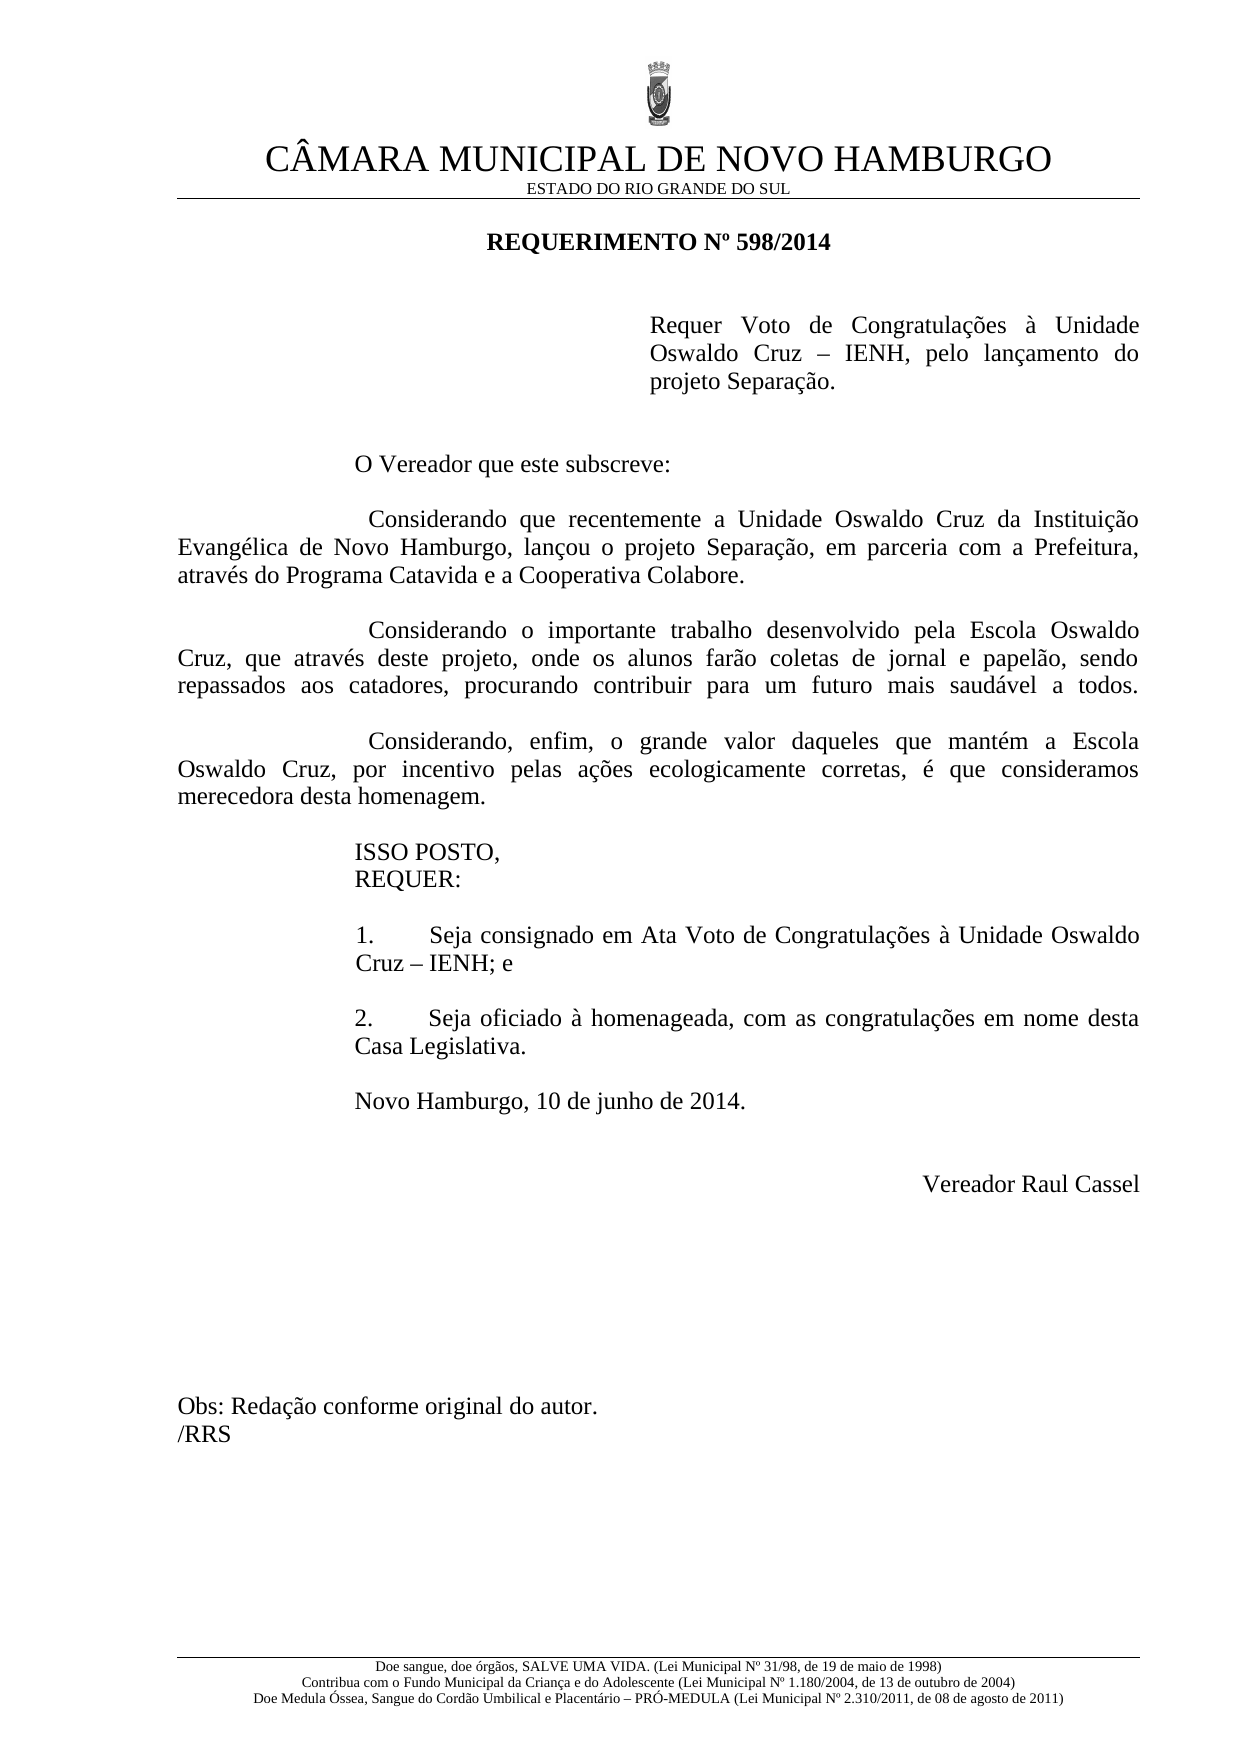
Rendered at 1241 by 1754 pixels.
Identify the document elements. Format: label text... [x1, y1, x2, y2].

text ISSO POSTO, [177, 838, 1140, 866]
text REQUERIMENTO Nº 598/2014 [177, 228, 1140, 256]
text Novo Hamburgo, 10 de junho de 2014. [177, 1087, 1140, 1115]
text Vereador Raul Cassel [177, 1170, 1140, 1198]
text Requer Voto de Congratulações à Unidade Oswaldo Cruz – IENH, pelo lançamento do projeto Separação. [649, 311, 1140, 394]
text Considerando, enfim, o grande valor daqueles que mantém a Escola Oswaldo Cruz, por incentivo pelas ações ecologicamente corretas, é que consideramos merecedora desta homenagem. [177, 727, 1140, 810]
text O Vereador que este subscreve: [177, 450, 1140, 478]
text Considerando que recentemente a Unidade Oswaldo Cruz da Instituição Evangélica de Novo Hamburgo, lançou o projeto Separação, em parceria com a Prefeitura, através do Programa Catavida e a Cooperativa Colabore. [177, 505, 1140, 588]
text Considerando o importante trabalho desenvolvido pela Escola Oswaldo Cruz, que através deste projeto, onde os alunos farão coletas de jornal e papelão, sendo repassados aos catadores, procurando contribuir para um futuro mais saudável a todos. [177, 616, 1140, 727]
text REQUER: [177, 866, 1140, 893]
text 1. Seja consignado em Ata Voto de Congratulações à Unidade Oswaldo Cruz – IENH; e [355, 921, 1140, 976]
text 2. Seja oficiado à homenageada, com as congratulações em nome desta Casa Legislativa. [354, 1004, 1140, 1059]
text /RRS [177, 1420, 1140, 1447]
text Obs: Redação conforme original do autor. [177, 1392, 1140, 1420]
